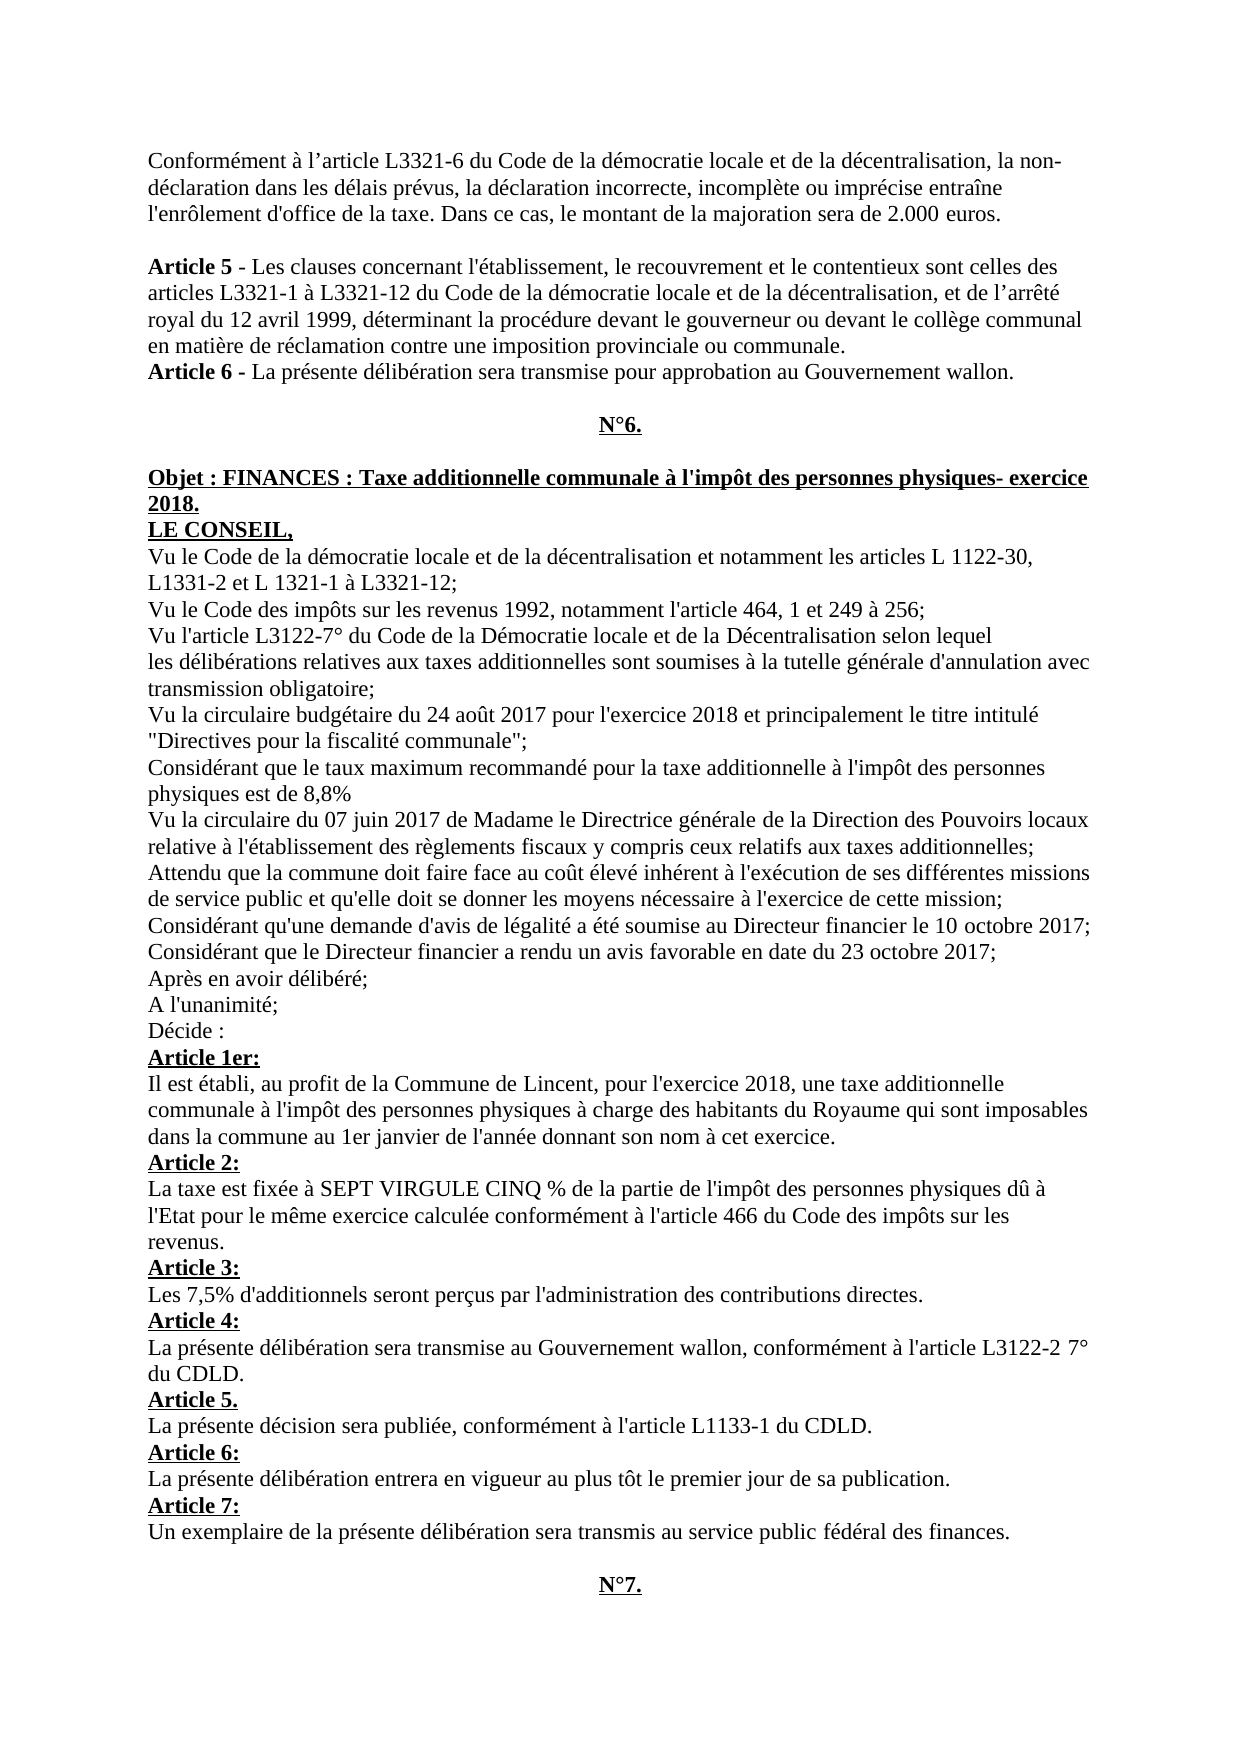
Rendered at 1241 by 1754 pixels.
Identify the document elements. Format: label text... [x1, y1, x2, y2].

text Article 6 - La présente délibération sera transmise pour approbation au Gouvernement wallon. [148, 358, 1093, 385]
text La taxe est fixée à SEPT VIRGULE CINQ % de la partie de l'impôt des personnes physiques dû à l'Etat pour le même exercice calculée conformément à l'article 466 du Code des impôts sur les revenus. [148, 1175, 1093, 1254]
text Article 3: [148, 1254, 1093, 1281]
text La présente décision sera publiée, conformément à l'article L1133-1 du CDLD. [148, 1413, 1093, 1439]
text Un exemplaire de la présente délibération sera transmis au service public fédéral des finances. [148, 1518, 1093, 1544]
text La présente délibération sera transmise au Gouvernement wallon, conformément à l'article L3122-2 7° du CDLD. [148, 1333, 1093, 1386]
text LE CONSEIL, [148, 517, 1093, 543]
text Article 1er: [148, 1044, 1093, 1070]
text Considérant que le Directeur financier a rendu un avis favorable en date du 23 octobre 2017; [148, 938, 1093, 964]
text Attendu que la commune doit faire face au coût élevé inhérent à l'exécution de ses différentes missions de service public et qu'elle doit se donner les moyens nécessaire à l'exercice de cette mission; [148, 859, 1093, 912]
text Après en avoir délibéré; [148, 964, 1093, 991]
text Conformément à l’article L3321-6 du Code de la démocratie locale et de la décentralisation, la non-déclaration dans les délais prévus, la déclaration incorrecte, incomplète ou imprécise entraîne l'enrôlement d'office de la taxe. Dans ce cas, le montant de la majoration sera de 2.000 euros. [148, 148, 1093, 227]
text Article 2: [148, 1149, 1093, 1175]
text Article 5 - Les clauses concernant l'établissement, le recouvrement et le contentieux sont celles des articles L3321-1 à L3321-12 du Code de la démocratie locale et de la décentralisation, et de l’arrêté royal du 12 avril 1999, déterminant la procédure devant le gouverneur ou devant le collège communal en matière de réclamation contre une imposition provinciale ou communale. [148, 253, 1093, 358]
text Les 7,5% d'additionnels seront perçus par l'administration des contributions directes. [148, 1281, 1093, 1307]
text Article 6: [148, 1439, 1093, 1465]
text Considérant que le taux maximum recommandé pour la taxe additionnelle à l'impôt des personnes physiques est de 8,8% [148, 754, 1093, 806]
text Article 4: [148, 1307, 1093, 1333]
text A l'unanimité; [148, 991, 1093, 1017]
text Objet : FINANCES : Taxe additionnelle communale à l'impôt des personnes physiques- exercice 2018. [148, 464, 1093, 517]
text Vu la circulaire du 07 juin 2017 de Madame le Directrice générale de la Direction des Pouvoirs locaux relative à l'établissement des règlements fiscaux y compris ceux relatifs aux taxes additionnelles; [148, 806, 1093, 859]
text Article 5. [148, 1386, 1093, 1413]
text Considérant qu'une demande d'avis de légalité a été soumise au Directeur financier le 10 octobre 2017; [148, 912, 1093, 938]
text Vu la circulaire budgétaire du 24 août 2017 pour l'exercice 2018 et principalement le titre intitulé "Directives pour la fiscalité communale"; [148, 701, 1093, 754]
text Vu le Code des impôts sur les revenus 1992, notamment l'article 464, 1 et 249 à 256; [148, 596, 1093, 622]
text La présente délibération entrera en vigueur au plus tôt le premier jour de sa publication. [148, 1465, 1093, 1492]
text Vu le Code de la démocratie locale et de la décentralisation et notamment les articles L 1122-30, L1331-2 et L 1321-1 à L3321-12; [148, 543, 1093, 596]
text Décide : [148, 1017, 1093, 1044]
text Il est établi, au profit de la Commune de Lincent, pour l'exercice 2018, une taxe additionnelle communale à l'impôt des personnes physiques à charge des habitants du Royaume qui sont imposables dans la commune au 1er janvier de l'année donnant son nom à cet exercice. [148, 1070, 1093, 1149]
text Vu l'article L3122-7° du Code de la Démocratie locale et de la Décentralisation selon lequel les délibérations relatives aux taxes additionnelles sont soumises à la tutelle générale d'annulation avec transmission obligatoire; [148, 622, 1093, 701]
text Article 7: [148, 1492, 1093, 1518]
